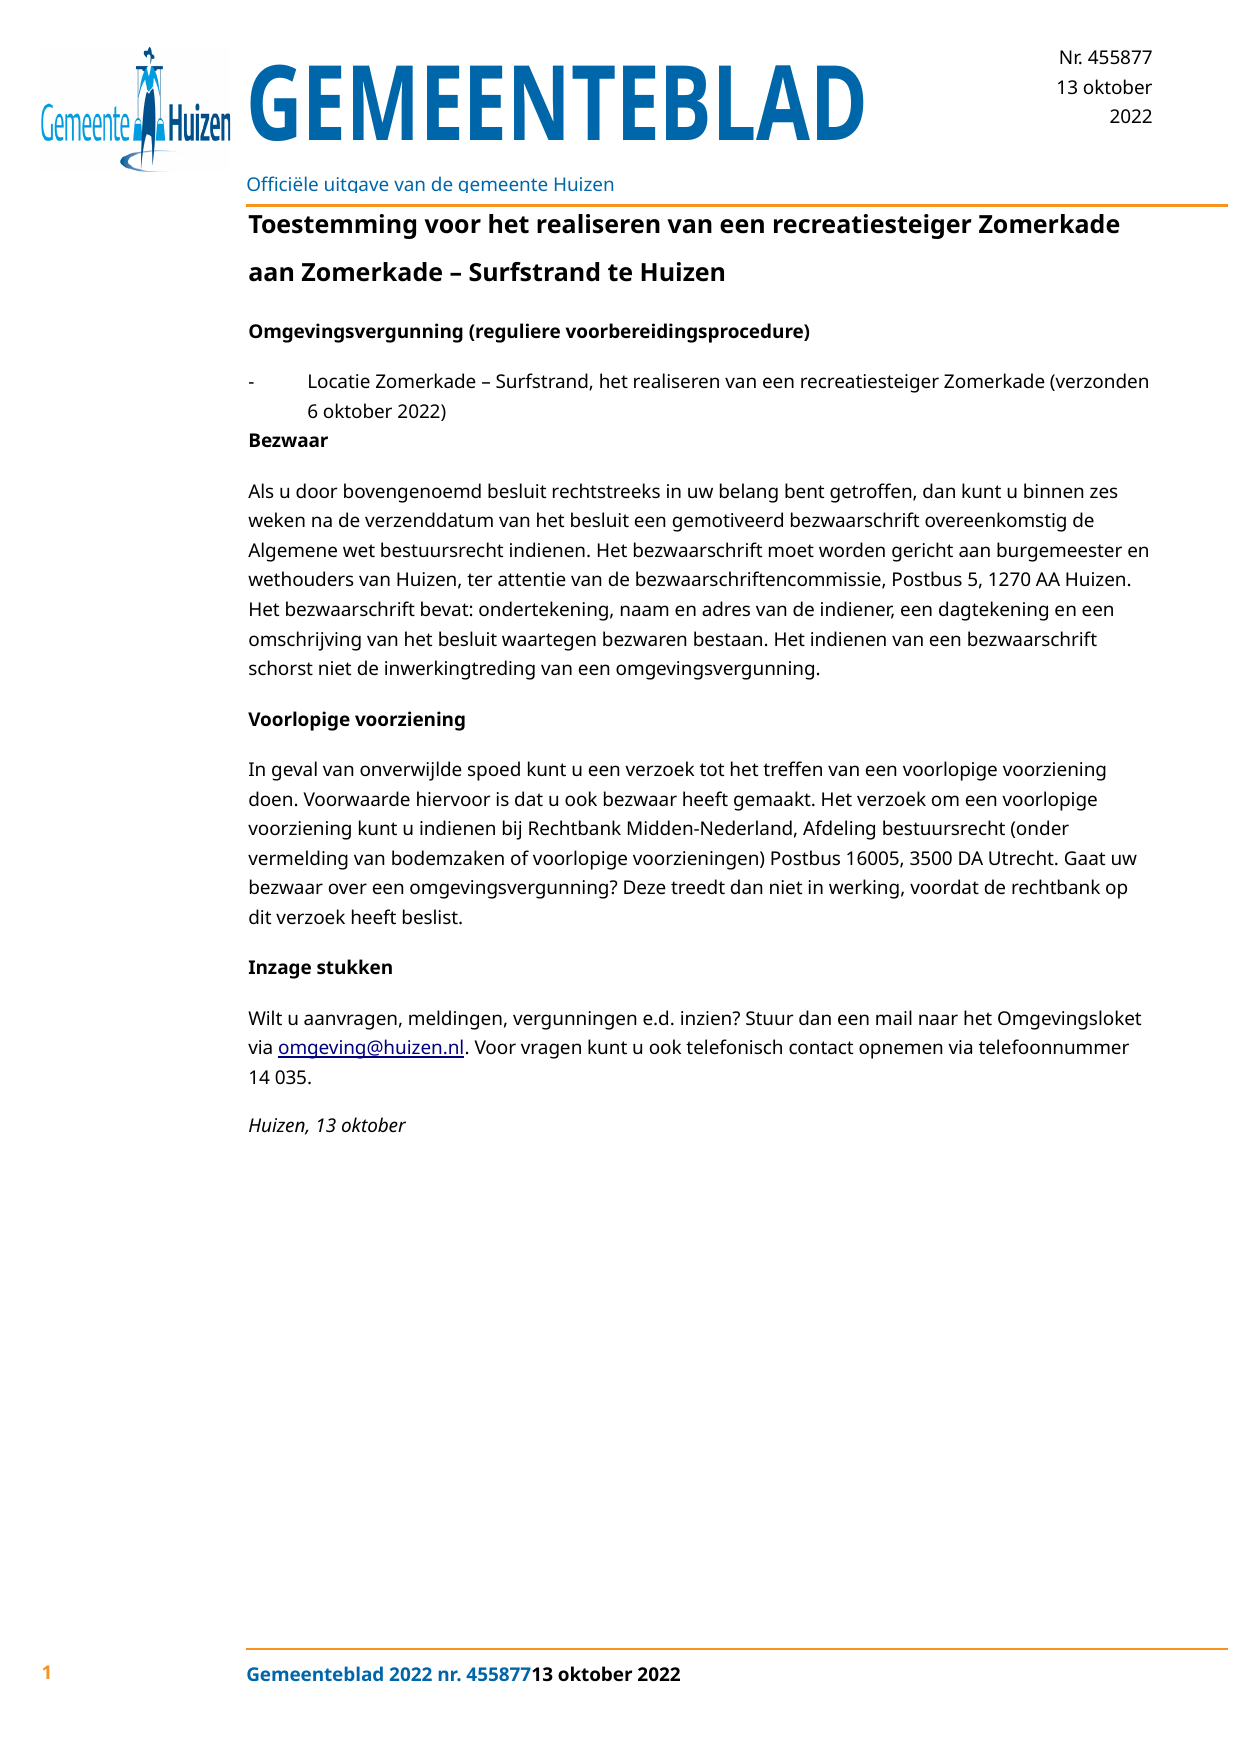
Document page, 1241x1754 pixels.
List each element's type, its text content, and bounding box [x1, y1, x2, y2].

picture [41, 47, 231, 172]
text Voorlopige voorziening [248, 706, 1152, 732]
text Bezwaar [248, 427, 1152, 453]
text Wilt u aanvragen, meldingen, vergunningen e.d. inzien? Stuur dan een mail naar het Omgevingsloket via omgeving@huizen.nl. Voor vragen kunt u ook telefonisch contact opnemen via telefoonnummer 14 035. [248, 1005, 1152, 1090]
text Toestemming voor het realiseren van een recreatiesteiger Zomerkade aan Zomerkade – Surfstrand te Huizen [248, 207, 1152, 288]
text In geval van onverwijlde spoed kunt u een verzoek tot het treffen van een voorlopige voorziening doen. Voorwaarde hiervoor is dat u ook bezwaar heeft gemaakt. Het verzoek om een voorlopige voorziening kunt u indienen bij Rechtbank Midden-Nederland, Afdeling bestuursrecht (onder vermelding van bodemzaken of voorlopige voorzieningen) Postbus 16005, 3500 DA Utrecht. Gaat uw bezwaar over een omgevingsvergunning? Deze treedt dan niet in werking, voordat de rechtbank op dit verzoek heeft beslist. [248, 756, 1152, 930]
text Omgevingsvergunning (reguliere voorbereidingsprocedure) [248, 318, 1152, 344]
list Locatie Zomerkade – Surfstrand, het realiseren van een recreatiesteiger Zomerkade (verzonden 6 oktober 2022) [248, 368, 1152, 424]
text Inzage stukken [248, 954, 1152, 980]
text Huizen, 13 oktober [248, 1112, 1152, 1138]
text Als u door bovengenoemd besluit rechtstreeks in uw belang bent getroffen, dan kunt u binnen zes weken na de verzenddatum van het besluit een gemotiveerd bezwaarschrift overeenkomstig de Algemene wet bestuursrecht indienen. Het bezwaarschrift moet worden gericht aan burgemeester en wethouders van Huizen, ter attentie van de bezwaarschriftencommissie, Postbus 5, 1270 AA Huizen. Het bezwaarschrift bevat: ondertekening, naam en adres van de indiener, een dagtekening en een omschrijving van het besluit waartegen bezwaren bestaan. Het indienen van een bezwaarschrift schorst niet de inwerkingtreding van een omgevingsvergunning. [248, 478, 1152, 681]
